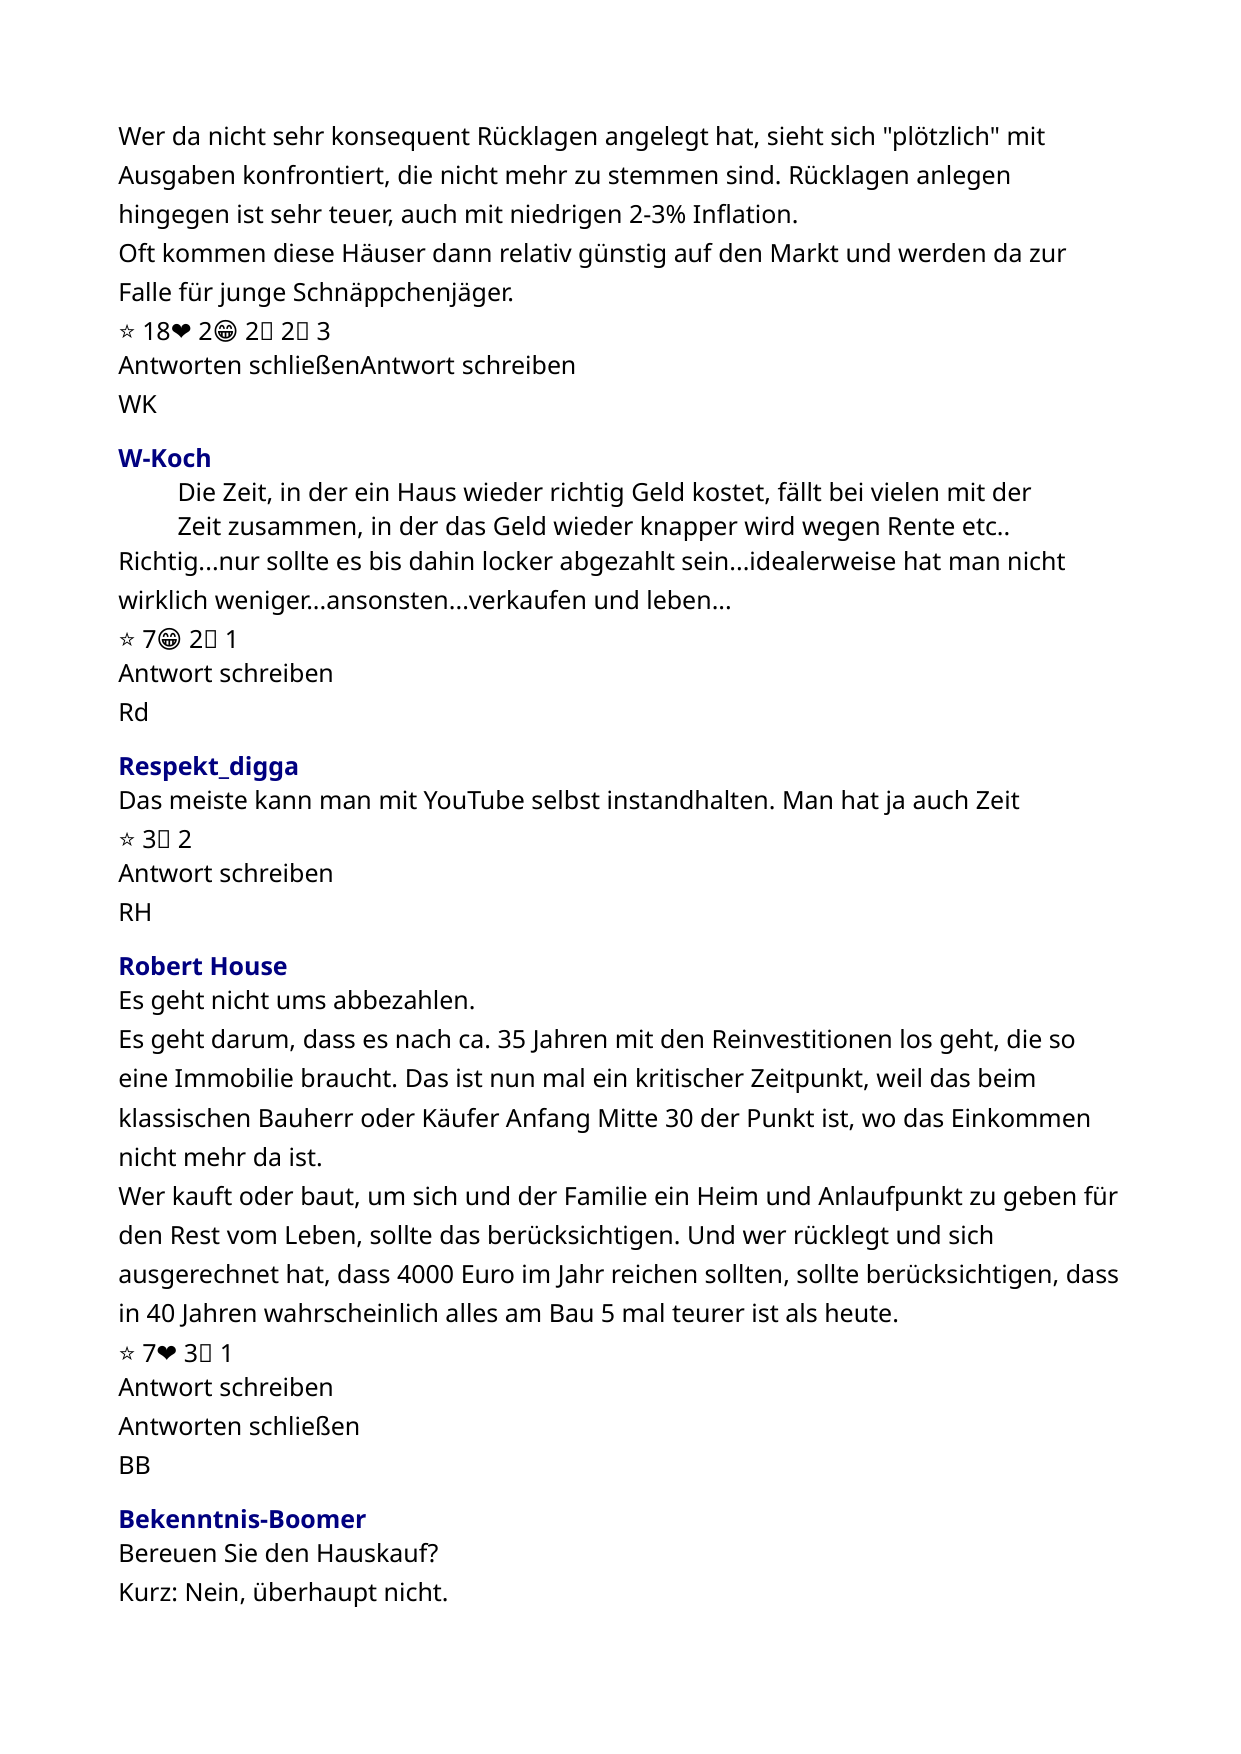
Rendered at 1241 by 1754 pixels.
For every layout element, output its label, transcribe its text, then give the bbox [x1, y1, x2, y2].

text Kurz: Nein, überhaupt nicht. [118, 1574, 1122, 1609]
text BB [118, 1448, 1122, 1482]
text Rd [118, 695, 1122, 729]
text Oft kommen diese Häuser dann relativ günstig auf den Markt und werden da zur Falle für junge Schnäppchenjäger. [118, 236, 1122, 309]
text Wer da nicht sehr konsequent Rücklagen angelegt hat, sieht sich "plötzlich" mit Ausgaben konfrontiert, die nicht mehr zu stemmen sind. Rücklagen anlegen hingegen ist sehr teuer, auch mit niedrigen 2-3% Inflation. [118, 118, 1122, 231]
text WK [118, 387, 1122, 421]
text Richtig...nur sollte es bis dahin locker abgezahlt sein...idealerweise hat man nicht wirklich weniger...ansonsten...verkaufen und leben... [118, 543, 1122, 616]
subtitle Robert House [118, 949, 1122, 983]
text ⭐️ 3🤨 2 [118, 822, 1122, 856]
text ⭐️ 7❤️ 3🤨 1 [118, 1335, 1122, 1369]
text ⭐️ 18❤️ 2😁 2🙁 2🤨 3 [118, 314, 1122, 348]
text RH [118, 895, 1122, 929]
subtitle Respekt_digga [118, 748, 1122, 782]
subtitle Bekenntnis-Boomer [118, 1501, 1122, 1535]
text Bereuen Sie den Hauskauf? [118, 1535, 1122, 1569]
text Die Zeit, in der ein Haus wieder richtig Geld kostet, fällt bei vielen mit der Zeit zusammen, in der das Geld wieder knapper wird wegen Rente etc.. [177, 475, 1063, 543]
text Wer kauft oder baut, um sich und der Familie ein Heim und Anlaufpunkt zu geben für den Rest vom Leben, sollte das berücksichtigen. Und wer rücklegt und sich ausgerechnet hat, dass 4000 Euro im Jahr reichen sollten, sollte berücksichtigen, dass in 40 Jahren wahrscheinlich alles am Bau 5 mal teurer ist als heute. [118, 1178, 1122, 1330]
text Es geht nicht ums abbezahlen. [118, 983, 1122, 1017]
text Das meiste kann man mit YouTube selbst instandhalten. Man hat ja auch Zeit [118, 782, 1122, 817]
text Es geht darum, dass es nach ca. 35 Jahren mit den Reinvestitionen los geht, die so eine Immobilie braucht. Das ist nun mal ein kritischer Zeitpunkt, weil das beim klassischen Bauherr oder Käufer Anfang Mitte 30 der Punkt ist, wo das Einkommen nicht mehr da ist. [118, 1022, 1122, 1173]
text Antworten schließenAntwort schreiben [118, 348, 1122, 382]
text ⭐️ 7😁 2🙁 1 [118, 621, 1122, 656]
text Antwort schreiben [118, 656, 1122, 689]
subtitle W-Koch [118, 441, 1122, 475]
text Antwort schreiben [118, 856, 1122, 890]
text Antwort schreiben [118, 1369, 1122, 1403]
text Antworten schließen [118, 1408, 1122, 1442]
